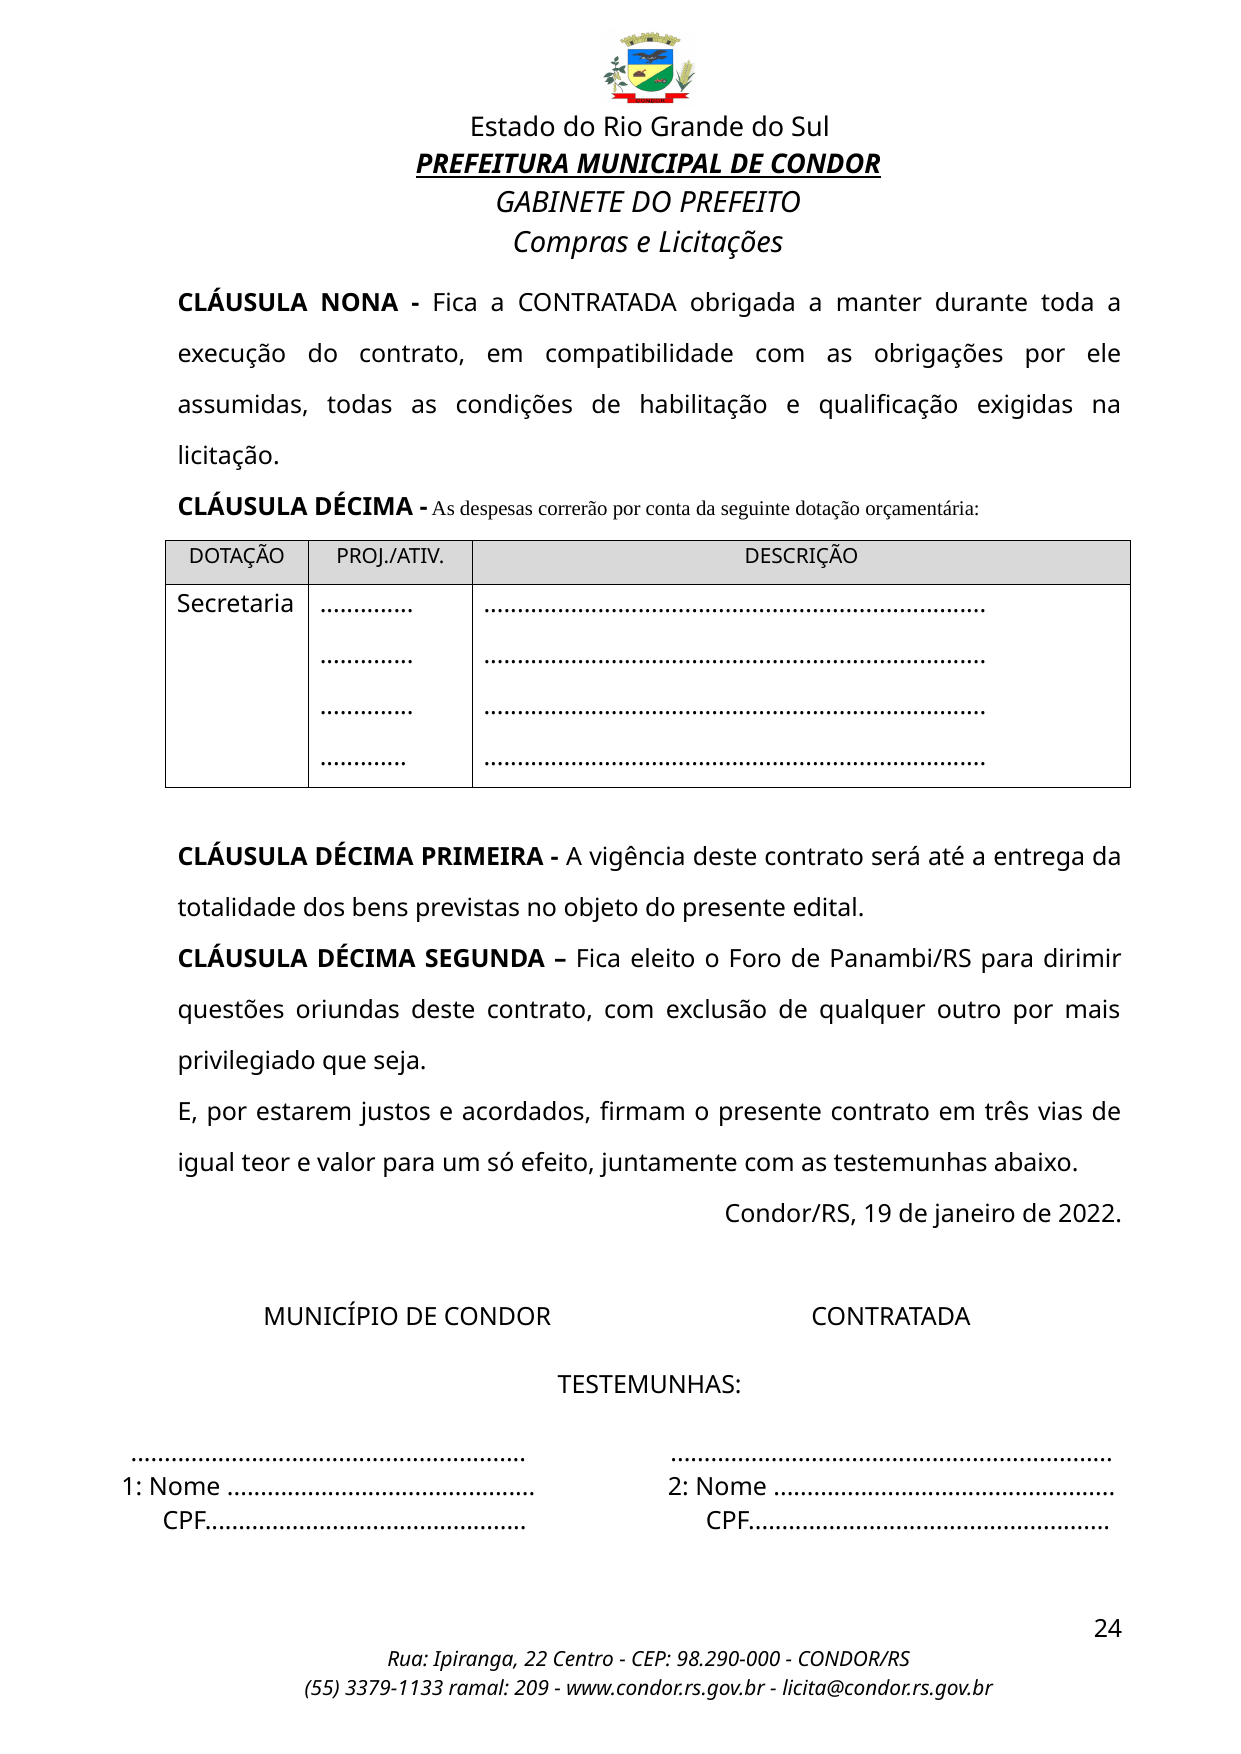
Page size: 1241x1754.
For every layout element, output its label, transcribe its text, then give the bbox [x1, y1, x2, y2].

table_header ........................................................... 1: Nome .............................................. CPF................................................ [46, 1435, 610, 1564]
table_cell .............. .............. .............. ............. [309, 585, 472, 787]
table_header DOTAÇÃO [166, 541, 308, 584]
text Condor/RS, 19 de janeiro de 2022. [472, 1196, 1122, 1230]
text CLÁUSULA DÉCIMA - As despesas correrão por conta da seguinte dotação orçamentária: [177, 489, 1122, 523]
text CLÁUSULA DÉCIMA SEGUNDA – Fica eleito o Foro de Panambi/RS para dirimir questões oriundas deste contrato, com exclusão de qualquer outro por mais privilegiado que seja. [177, 941, 1122, 1077]
text CLÁUSULA NONA - Fica a CONTRATADA obrigada a manter durante toda a execução do contrato, em compatibilidade com as obrigações por ele assumidas, todas as condições de habilitação e qualificação exigidas na licitação. [177, 285, 1122, 472]
table_header CONTRATADA [648, 1298, 1133, 1332]
table_header MUNICÍPIO DE CONDOR [166, 1298, 648, 1332]
text TESTEMUNHAS: [177, 1366, 1122, 1400]
table_cell Secretaria [166, 585, 308, 787]
table_header PROJ./ATIV. [309, 541, 472, 584]
table_header DESCRIÇÃO [473, 541, 1130, 584]
table_cell ........................................................................... ........................................................................... ........................................................................... ........................................................................... [473, 585, 1130, 787]
table_header .................................................................. 2: Nome ................................................... CPF...................................................... [610, 1435, 1173, 1564]
text E, por estarem justos e acordados, firmam o presente contrato em três vias de igual teor e valor para um só efeito, juntamente com as testemunhas abaixo. [177, 1094, 1122, 1179]
text CLÁUSULA DÉCIMA PRIMEIRA - A vigência deste contrato será até a entrega da totalidade dos bens previstas no objeto do presente edital. [177, 839, 1122, 924]
